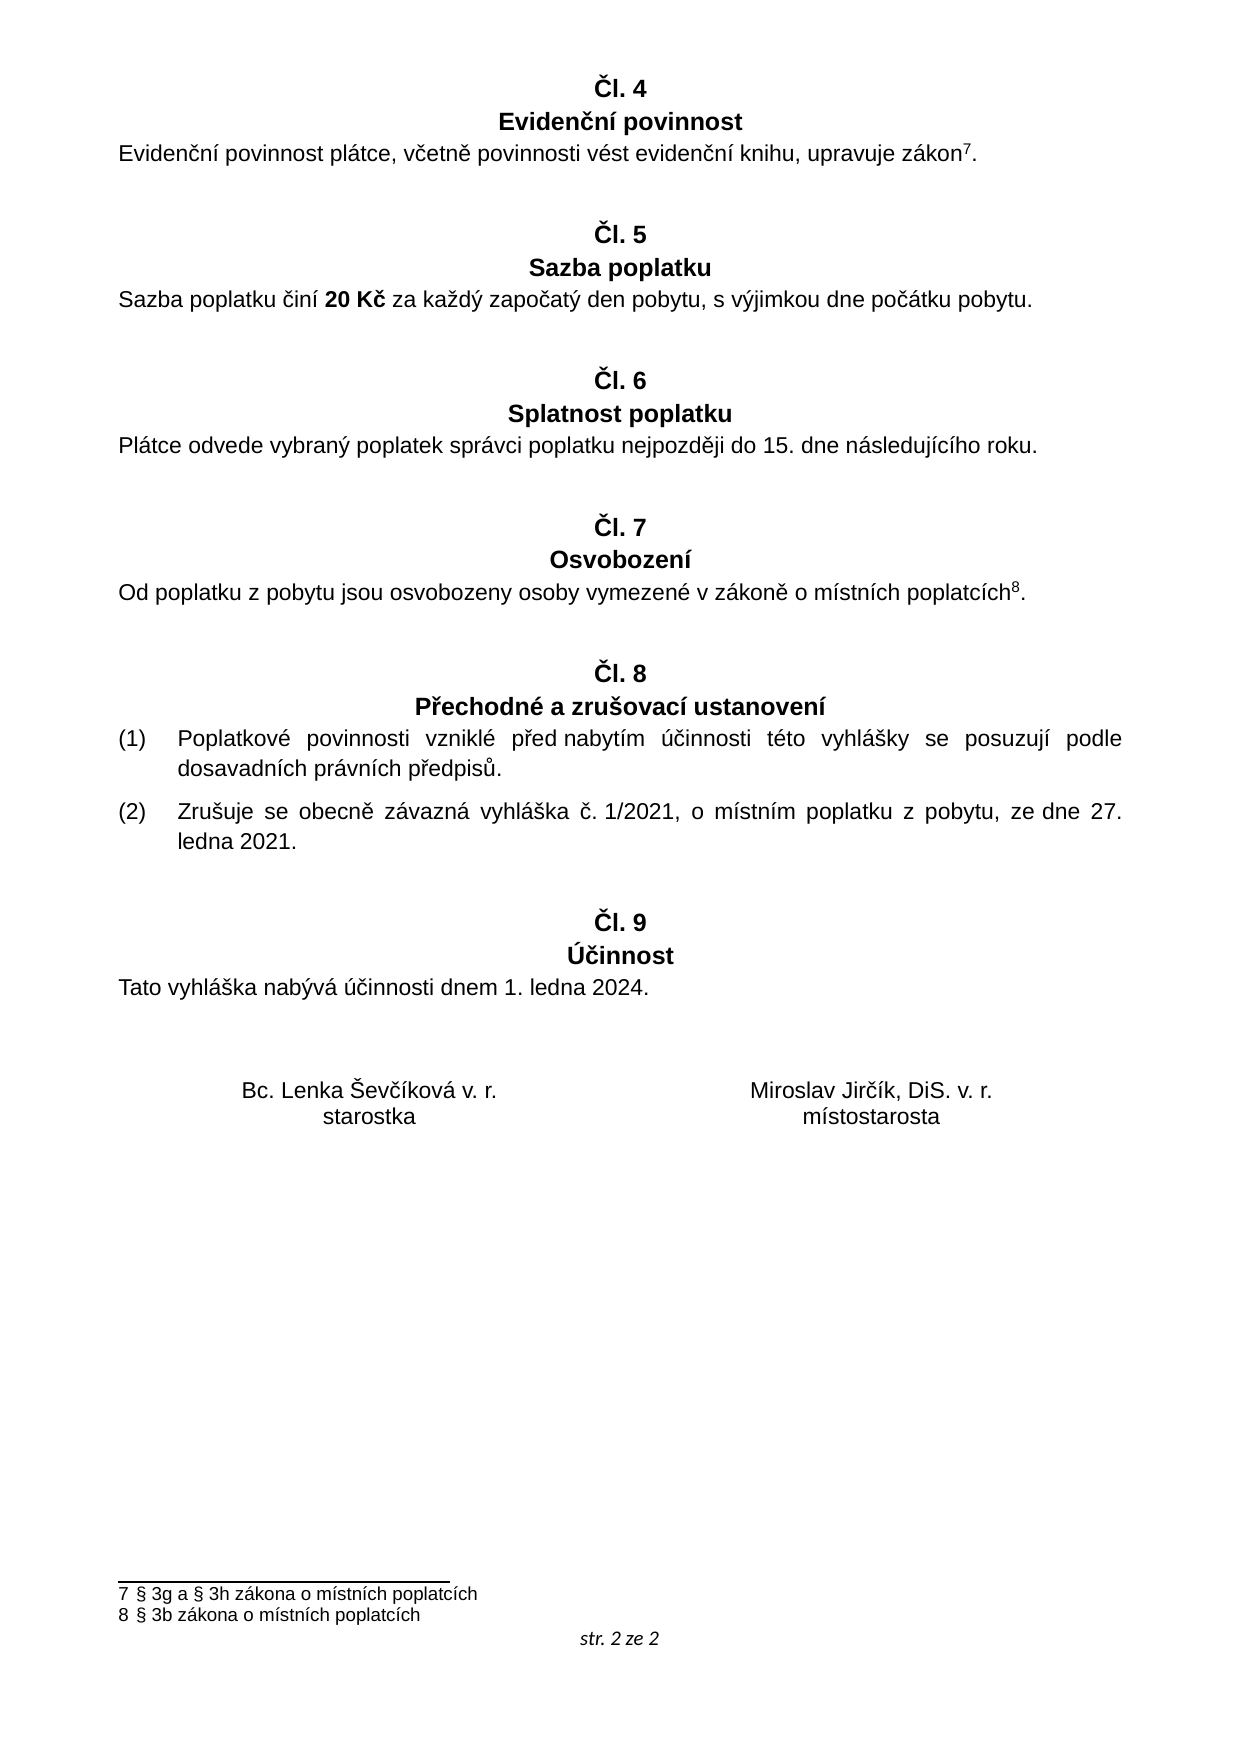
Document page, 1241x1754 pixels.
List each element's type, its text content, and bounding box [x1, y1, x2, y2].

text Tato vyhláška nabývá účinnosti dnem 1. ledna 2024. [118, 974, 1122, 1001]
subtitle Čl. 8 Přechodné a zrušovací ustanovení [118, 659, 1122, 721]
list Zrušuje se obecně závazná vyhláška č. 1/2021, o místním poplatku z pobytu, ze dne 27. ledna 2021. [118, 798, 1122, 854]
subtitle Čl. 9 Účinnost [118, 908, 1122, 970]
text Plátce odvede vybraný poplatek správci poplatku nejpozději do 15. dne následujícího roku. [118, 432, 1122, 459]
subtitle Čl. 7 Osvobození [118, 512, 1122, 574]
text Od poplatku z pobytu jsou osvobozeny osoby vymezené v zákoně o místních poplatcích. [118, 578, 1122, 605]
table_cell [118, 1135, 620, 1253]
table_cell [620, 1135, 1122, 1253]
text § 3b zákona o místních poplatcích [118, 1604, 1122, 1626]
subtitle Čl. 5 Sazba poplatku [118, 220, 1122, 282]
list Poplatkové povinnosti vzniklé před nabytím účinnosti této vyhlášky se posuzují podle dosavadních právních předpisů. [118, 725, 1122, 781]
subtitle Čl. 4 Evidenční povinnost [118, 74, 1122, 136]
text Evidenční povinnost plátce, včetně povinnosti vést evidenční knihu, upravuje zákon. [118, 140, 1122, 166]
table_header Miroslav Jirčík, DiS. v. r. místostarosta [620, 1017, 1122, 1135]
text Sazba poplatku činí 20 Kč za každý započatý den pobytu, s výjimkou dne počátku pobytu. [118, 286, 1122, 312]
text § 3g a § 3h zákona o místních poplatcích [118, 1582, 1122, 1604]
table_header Bc. Lenka Ševčíková v. r. starostka [118, 1017, 620, 1135]
subtitle Čl. 6 Splatnost poplatku [118, 366, 1122, 428]
